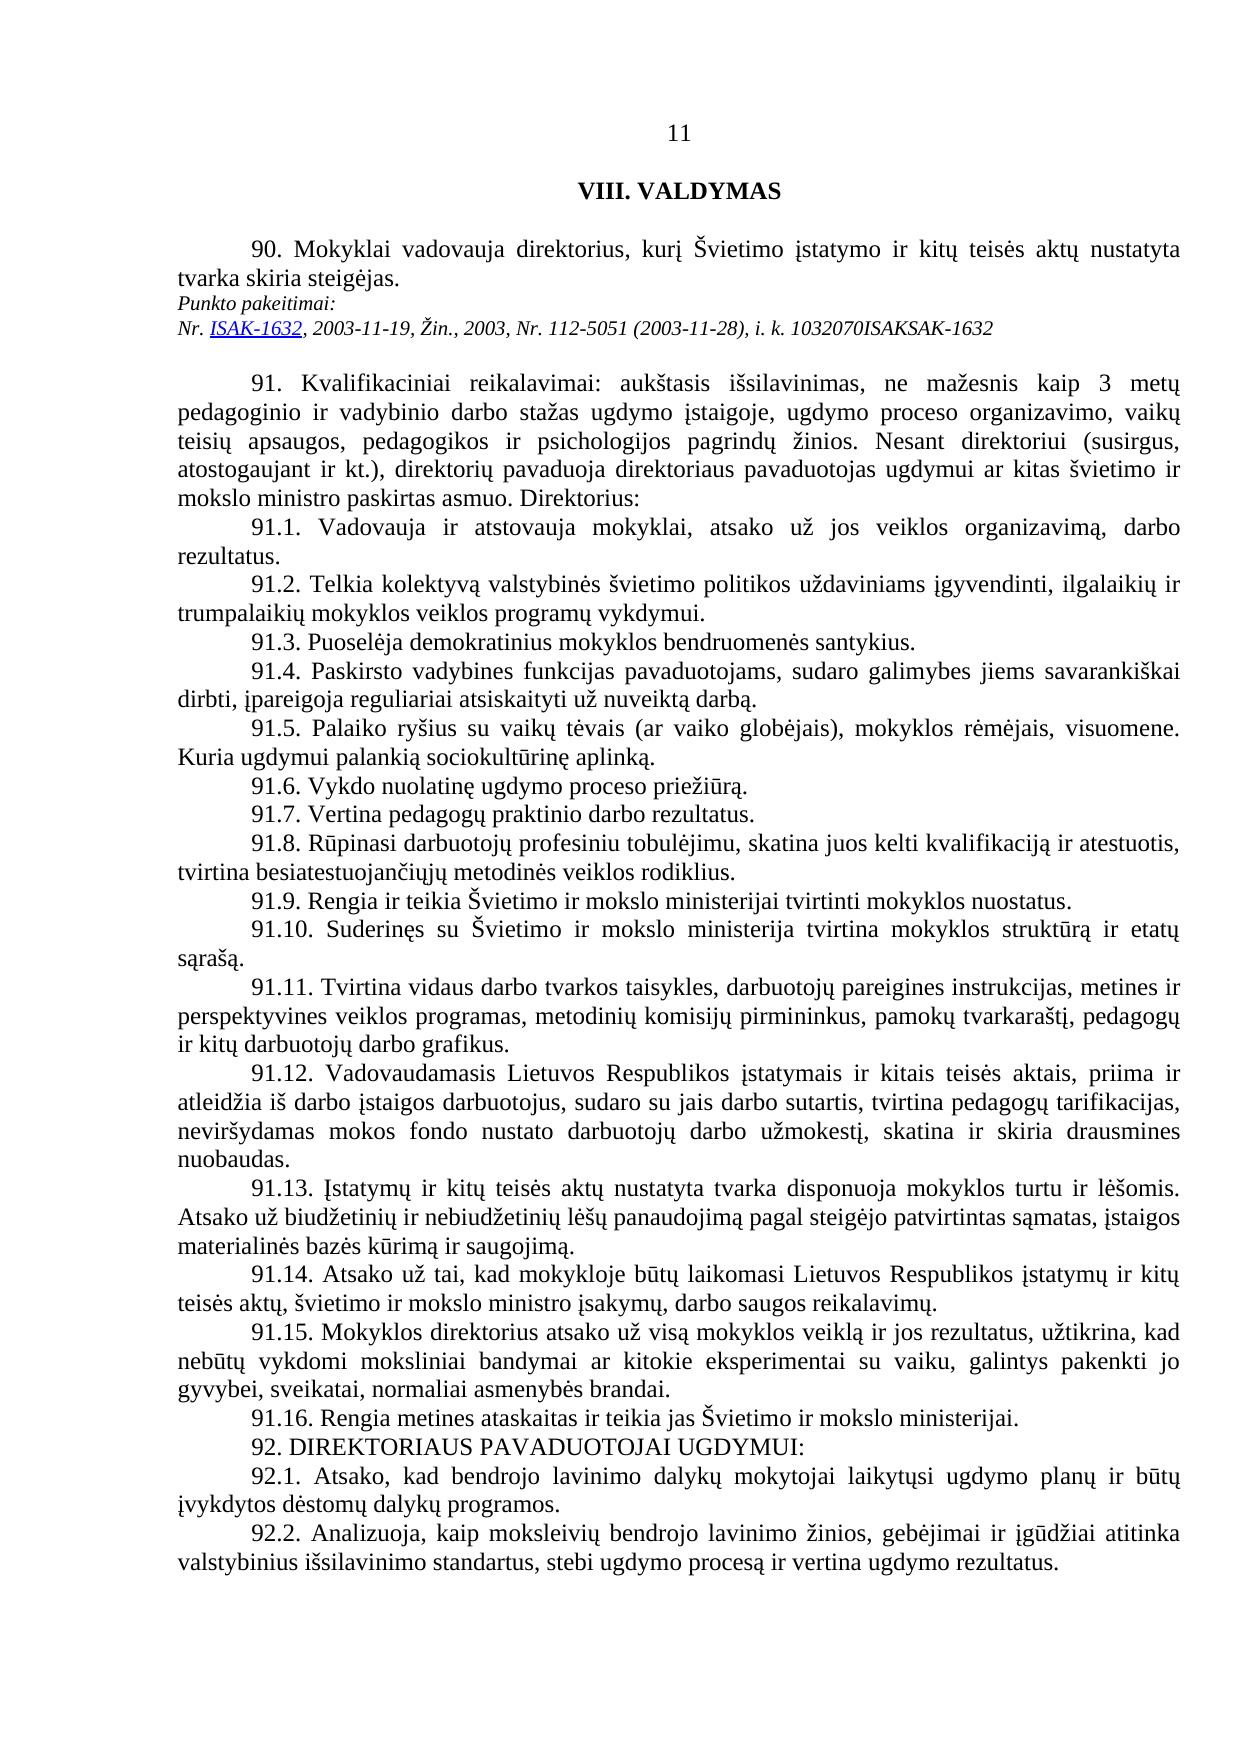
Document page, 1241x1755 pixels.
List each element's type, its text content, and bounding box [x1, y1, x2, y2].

text 91.9. Rengia ir teikia Švietimo ir mokslo ministerijai tvirtinti mokyklos nuostatus. [177, 886, 1181, 914]
text 91.4. Paskirsto vadybines funkcijas pavaduotojams, sudaro galimybes jiems savarankiškai dirbti, įpareigoja reguliariai atsiskaityti už nuveiktą darbą. [177, 656, 1181, 713]
text Nr. ISAK-1632, 2003-11-19, Žin., 2003, Nr. 112-5051 (2003-11-28), i. k. 1032070ISAKSAK-1632 [177, 315, 1181, 339]
text 92. DIREKTORIAUS PAVADUOTOJAI UGDYMUI: [177, 1432, 1181, 1461]
text 91.11. Tvirtina vidaus darbo tvarkos taisykles, darbuotojų pareigines instrukcijas, metines ir perspektyvines veiklos programas, metodinių komisijų pirmininkus, pamokų tvarkaraštį, pedagogų ir kitų darbuotojų darbo grafikus. [177, 972, 1181, 1058]
text 91.7. Vertina pedagogų praktinio darbo rezultatus. [177, 799, 1181, 828]
text 92.2. Analizuoja, kaip moksleivių bendrojo lavinimo žinios, gebėjimai ir įgūdžiai atitinka valstybinius išsilavinimo standartus, stebi ugdymo procesą ir vertina ugdymo rezultatus. [177, 1518, 1181, 1576]
text 91.12. Vadovaudamasis Lietuvos Respublikos įstatymais ir kitais teisės aktais, priima ir atleidžia iš darbo įstaigos darbuotojus, sudaro su jais darbo sutartis, tvirtina pedagogų tarifikacijas, neviršydamas mokos fondo nustato darbuotojų darbo užmokestį, skatina ir skiria drausmines nuobaudas. [177, 1058, 1181, 1173]
text 92.1. Atsako, kad bendrojo lavinimo dalykų mokytojai laikytųsi ugdymo planų ir būtų įvykdytos dėstomų dalykų programos. [177, 1461, 1181, 1518]
text 91.16. Rengia metines ataskaitas ir teikia jas Švietimo ir mokslo ministerijai. [177, 1403, 1181, 1432]
text 91.10. Suderinęs su Švietimo ir mokslo ministerija tvirtina mokyklos struktūrą ir etatų sąrašą. [177, 914, 1181, 972]
text 90. Mokyklai vadovauja direktorius, kurį Švietimo įstatymo ir kitų teisės aktų nustatyta tvarka skiria steigėjas. [177, 234, 1181, 291]
text 91.6. Vykdo nuolatinę ugdymo proceso priežiūrą. [177, 771, 1181, 799]
text Punkto pakeitimai: [177, 291, 1181, 315]
text 91.5. Palaiko ryšius su vaikų tėvais (ar vaiko globėjais), mokyklos rėmėjais, visuomene. Kuria ugdymui palankią sociokultūrinę aplinką. [177, 713, 1181, 771]
text 91.3. Puoselėja demokratinius mokyklos bendruomenės santykius. [177, 627, 1181, 656]
text 91.13. Įstatymų ir kitų teisės aktų nustatyta tvarka disponuoja mokyklos turtu ir lėšomis. Atsako už biudžetinių ir nebiudžetinių lėšų panaudojimą pagal steigėjo patvirtintas sąmatas, įstaigos materialinės bazės kūrimą ir saugojimą. [177, 1173, 1181, 1259]
text 91.14. Atsako už tai, kad mokykloje būtų laikomasi Lietuvos Respublikos įstatymų ir kitų teisės aktų, švietimo ir mokslo ministro įsakymų, darbo saugos reikalavimų. [177, 1259, 1181, 1317]
text 91. Kvalifikaciniai reikalavimai: aukštasis išsilavinimas, ne mažesnis kaip 3 metų pedagoginio ir vadybinio darbo stažas ugdymo įstaigoje, ugdymo proceso organizavimo, vaikų teisių apsaugos, pedagogikos ir psichologijos pagrindų žinios. Nesant direktoriui (susirgus, atostogaujant ir kt.), direktorių pavaduoja direktoriaus pavaduotojas ugdymui ar kitas švietimo ir mokslo ministro paskirtas asmuo. Direktorius: [177, 368, 1181, 512]
text 91.1. Vadovauja ir atstovauja mokyklai, atsako už jos veiklos organizavimą, darbo rezultatus. [177, 512, 1181, 569]
text 91.8. Rūpinasi darbuotojų profesiniu tobulėjimu, skatina juos kelti kvalifikaciją ir atestuotis, tvirtina besiatestuojančiųjų metodinės veiklos rodiklius. [177, 828, 1181, 886]
text VIII. VALDYMAS [177, 176, 1181, 205]
text 91.2. Telkia kolektyvą valstybinės švietimo politikos uždaviniams įgyvendinti, ilgalaikių ir trumpalaikių mokyklos veiklos programų vykdymui. [177, 569, 1181, 627]
text 91.15. Mokyklos direktorius atsako už visą mokyklos veiklą ir jos rezultatus, užtikrina, kad nebūtų vykdomi moksliniai bandymai ar kitokie eksperimentai su vaiku, galintys pakenkti jo gyvybei, sveikatai, normaliai asmenybės brandai. [177, 1317, 1181, 1403]
